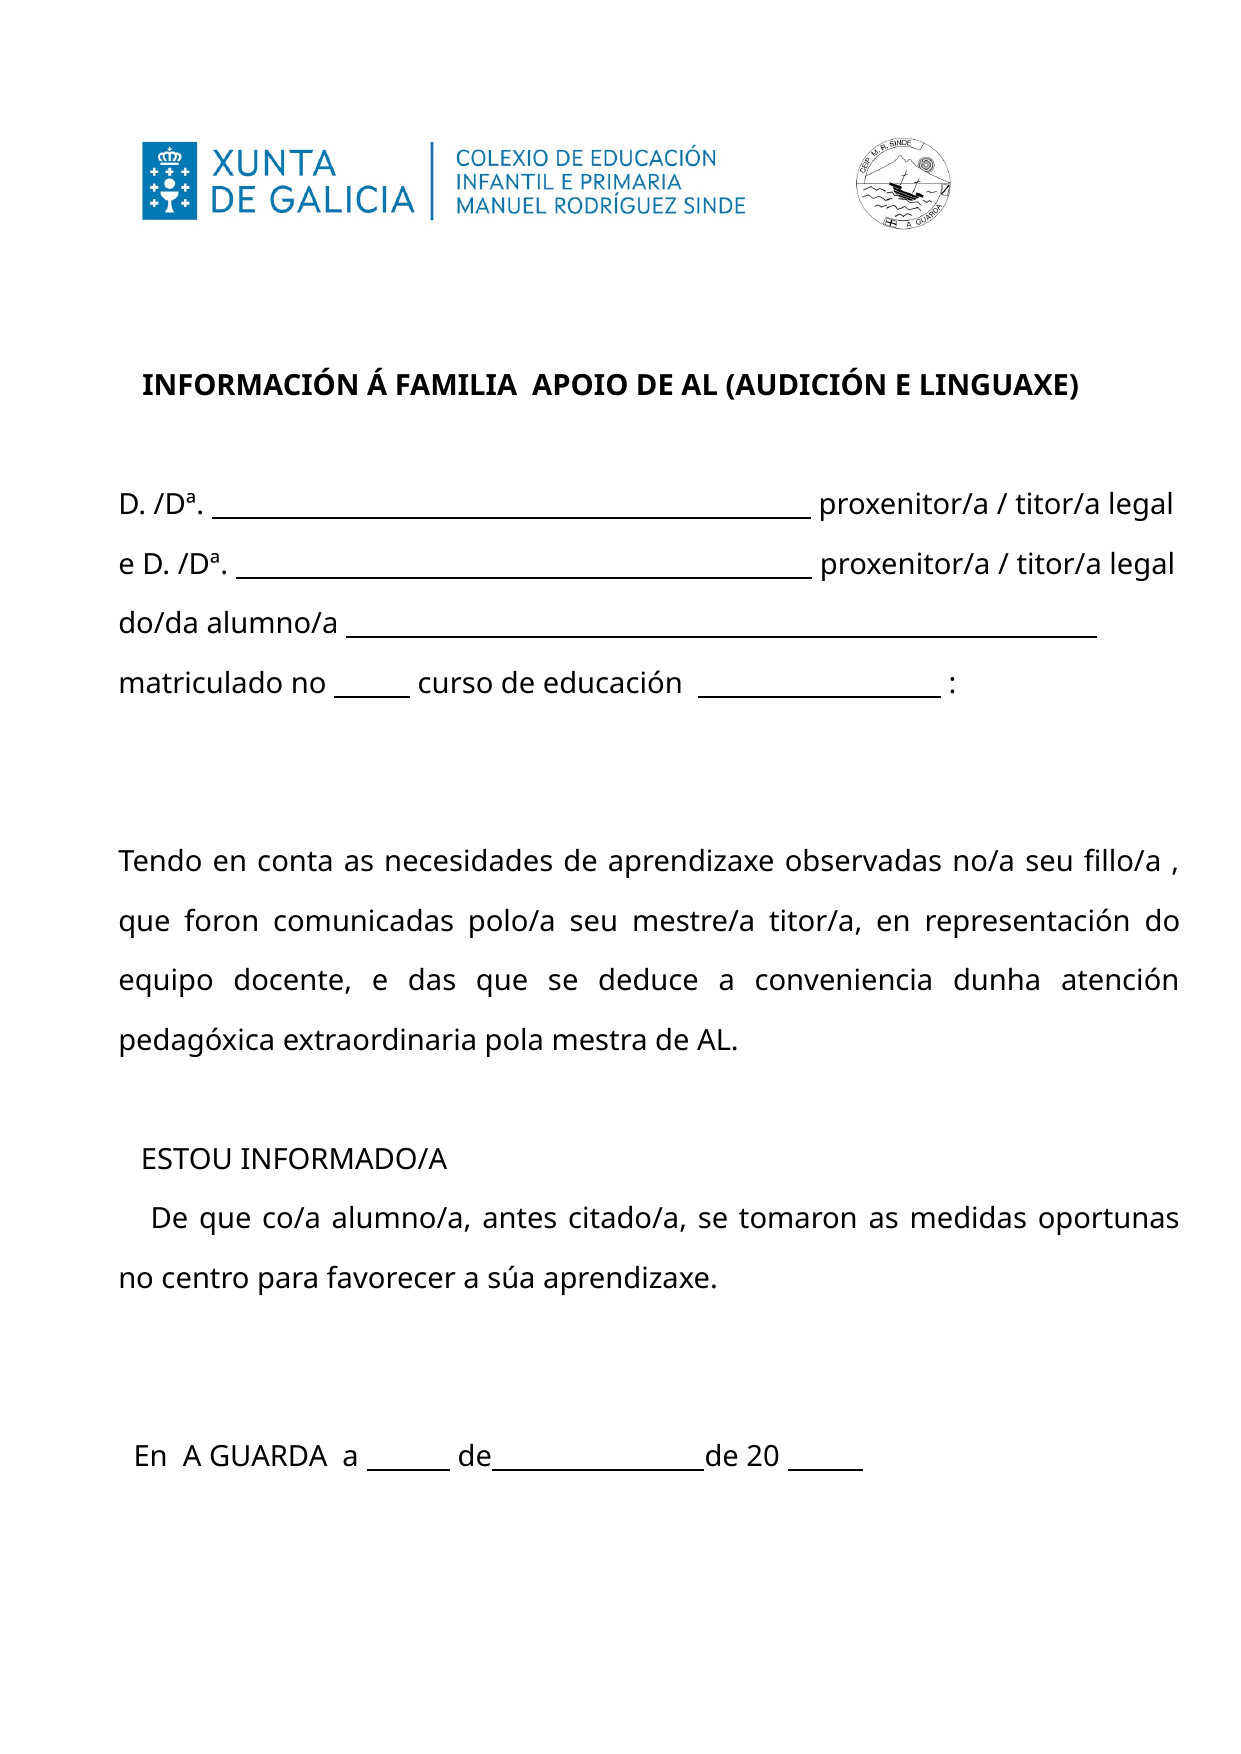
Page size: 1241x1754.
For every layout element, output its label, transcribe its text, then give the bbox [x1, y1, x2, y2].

text e D. /Dª. proxenitor/a / titor/a legal [118, 543, 1181, 583]
text Tendo en conta as necesidades de aprendizaxe observadas no/a seu fillo/a , que foron comunicadas polo/a seu mestre/a titor/a, en representación do equipo docente, e das que se deduce a conveniencia dunha atención pedagóxica extraordinaria pola mestra de AL. [118, 841, 1181, 1059]
text En A GUARDA a de de 20 [118, 1435, 1181, 1475]
text ESTOU INFORMADO/A [118, 1138, 1181, 1178]
picture [118, 118, 1123, 246]
text INFORMACIÓN Á FAMILIA APOIO DE AL (AUDICIÓN E LINGUAXE) [24, 364, 1197, 404]
text De que co/a alumno/a, antes citado/a, se tomaron as medidas oportunas no centro para favorecer a súa aprendizaxe. [118, 1197, 1181, 1297]
text do/da alumno/a [118, 603, 1181, 642]
text D. /Dª. proxenitor/a / titor/a legal [118, 484, 1181, 523]
text matriculado no curso de educación : [118, 662, 1122, 702]
